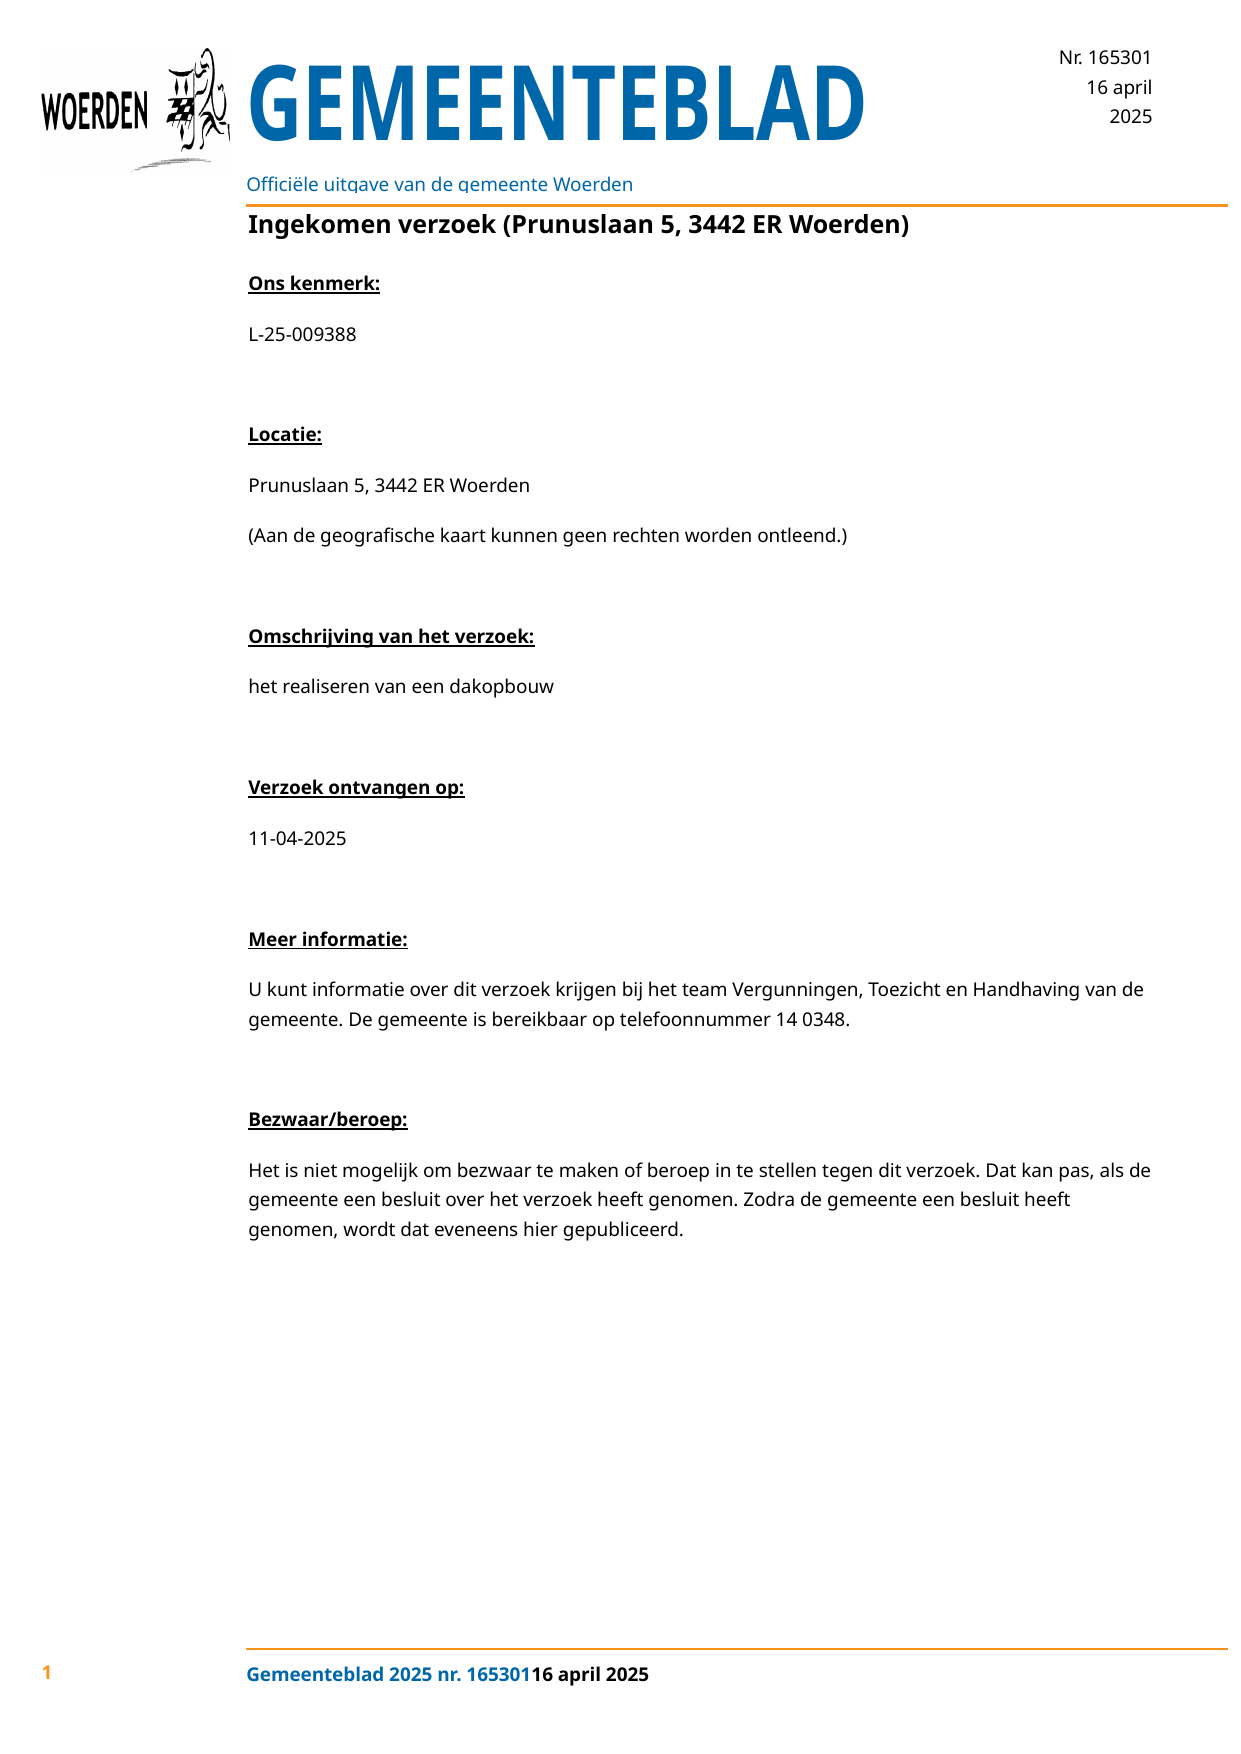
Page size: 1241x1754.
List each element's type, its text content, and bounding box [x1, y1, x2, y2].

text L-25-009388 [248, 321, 1152, 346]
picture [41, 47, 231, 172]
text Verzoek ontvangen op: [248, 774, 1152, 800]
text Locatie: [248, 422, 1152, 447]
text Het is niet mogelijk om bezwaar te maken of beroep in te stellen tegen dit verzoek. Dat kan pas, als de gemeente een besluit over het verzoek heeft genomen. Zodra de gemeente een besluit heeft genomen, wordt dat eveneens hier gepubliceerd. [248, 1157, 1152, 1242]
text Ons kenmerk: [248, 270, 1152, 296]
text U kunt informatie over dit verzoek krijgen bij het team Vergunningen, Toezicht en Handhaving van de gemeente. De gemeente is bereikbaar op telefoonnummer 14 0348. [248, 976, 1152, 1031]
text (Aan de geografische kaart kunnen geen rechten worden ontleend.) [248, 522, 1152, 548]
text Bezwaar/beroep: [248, 1107, 1152, 1132]
text Ingekomen verzoek (Prunuslaan 5, 3442 ER Woerden) [248, 207, 1152, 241]
text het realiseren van een dakopbouw [248, 674, 1152, 699]
text Meer informatie: [248, 926, 1152, 951]
text 11-04-2025 [248, 825, 1152, 851]
text Omschrijving van het verzoek: [248, 623, 1152, 649]
text Prunuslaan 5, 3442 ER Woerden [248, 472, 1152, 498]
